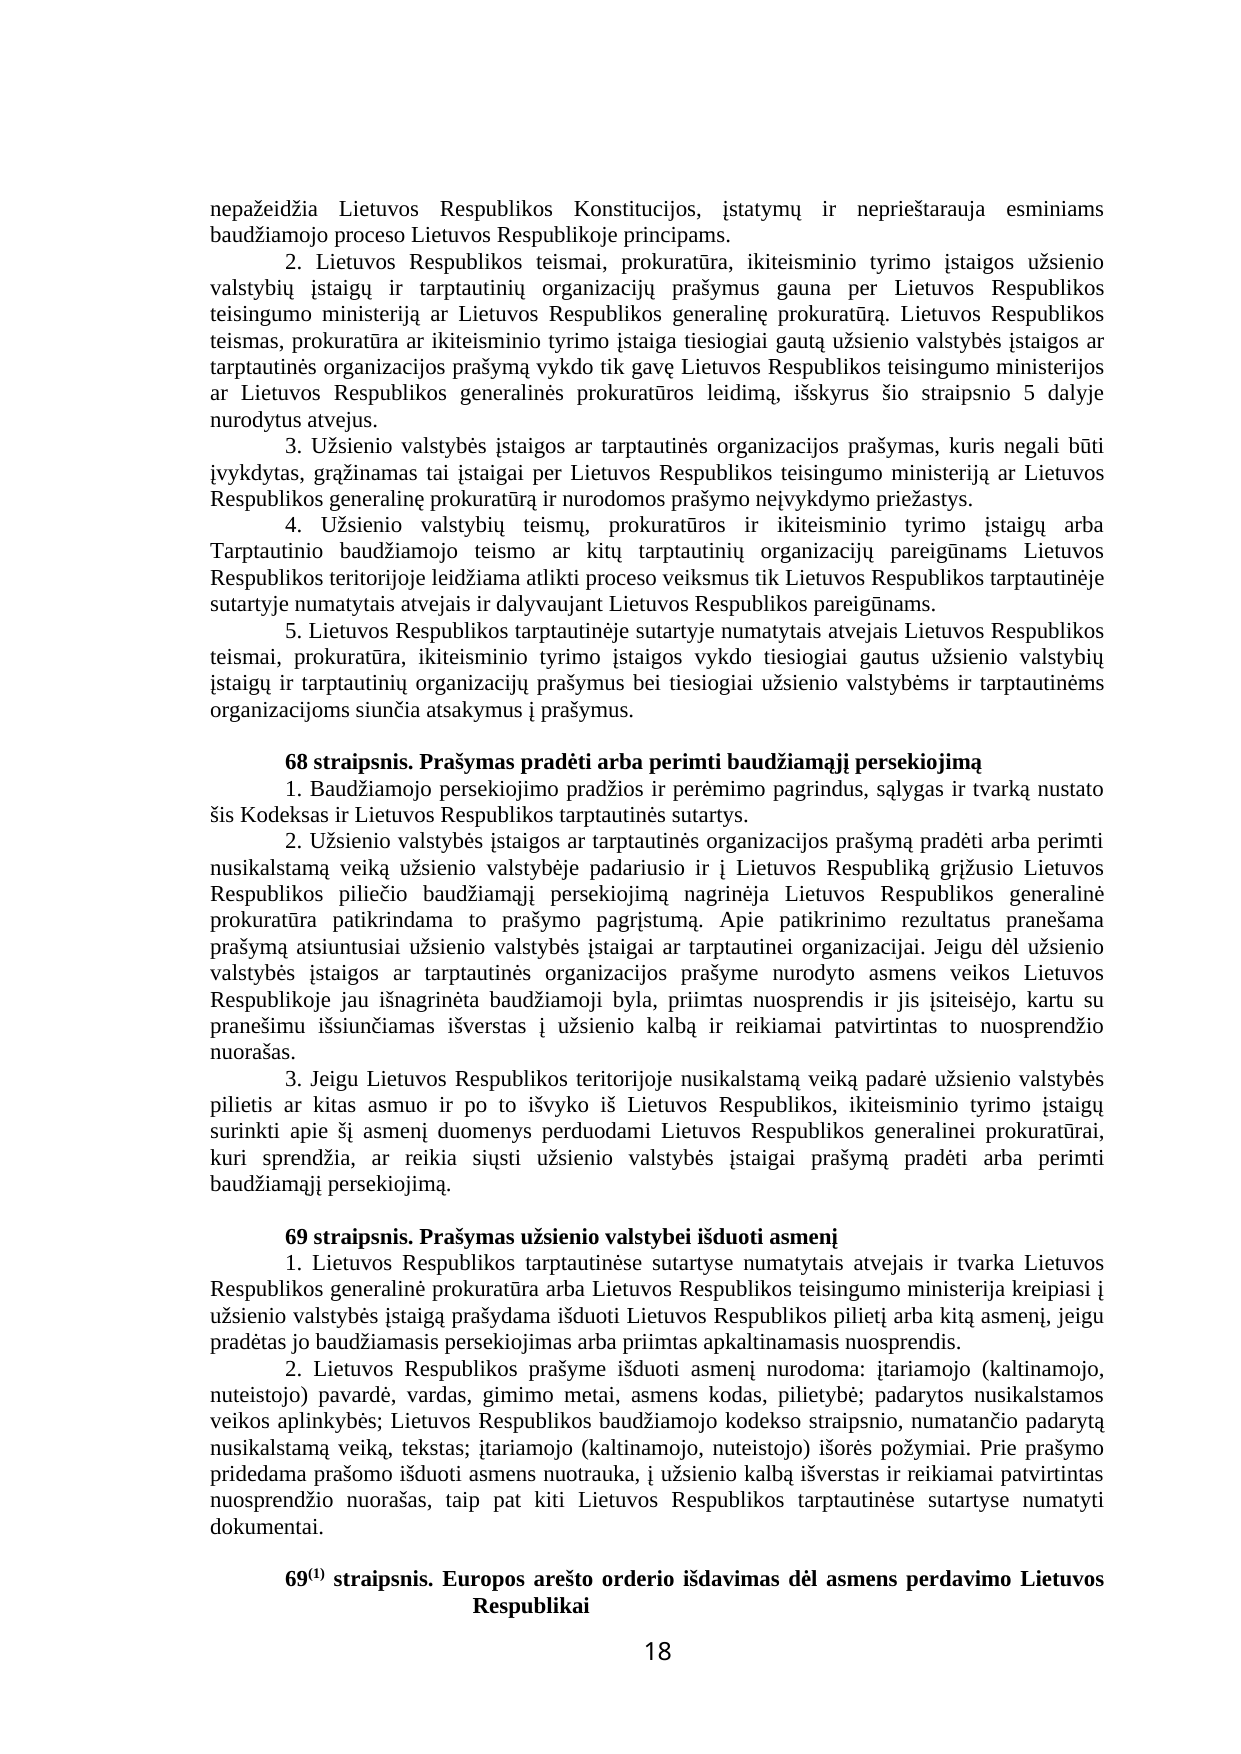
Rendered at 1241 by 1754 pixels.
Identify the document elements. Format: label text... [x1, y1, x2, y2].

text 3. Užsienio valstybės įstaigos ar tarptautinės organizacijos prašymas, kuris negali būti įvykdytas, grąžinamas tai įstaigai per Lietuvos Respublikos teisingumo ministeriją ar Lietuvos Respublikos generalinę prokuratūrą ir nurodomos prašymo neįvykdymo priežastys. [210, 432, 1106, 511]
text 2. Užsienio valstybės įstaigos ar tarptautinės organizacijos prašymą pradėti arba perimti nusikalstamą veiką užsienio valstybėje padariusio ir į Lietuvos Respubliką grįžusio Lietuvos Respublikos piliečio baudžiamąjį persekiojimą nagrinėja Lietuvos Respublikos generalinė prokuratūra patikrindama to prašymo pagrįstumą. Apie patikrinimo rezultatus pranešama prašymą atsiuntusiai užsienio valstybės įstaigai ar tarptautinei organizacijai. Jeigu dėl užsienio valstybės įstaigos ar tarptautinės organizacijos prašyme nurodyto asmens veikos Lietuvos Respublikoje jau išnagrinėta baudžiamoji byla, priimtas nuosprendis ir jis įsiteisėjo, kartu su pranešimu išsiunčiamas išverstas į užsienio kalbą ir reikiamai patvirtintas to nuosprendžio nuorašas. [210, 827, 1106, 1065]
text 1. Lietuvos Respublikos tarptautinėse sutartyse numatytais atvejais ir tvarka Lietuvos Respublikos generalinė prokuratūra arba Lietuvos Respublikos teisingumo ministerija kreipiasi į užsienio valstybės įstaigą prašydama išduoti Lietuvos Respublikos pilietį arba kitą asmenį, jeigu pradėtas jo baudžiamasis persekiojimas arba priimtas apkaltinamasis nuosprendis. [210, 1249, 1106, 1354]
text 69 straipsnis. Prašymas užsienio valstybei išduoti asmenį [210, 1223, 1106, 1249]
text 5. Lietuvos Respublikos tarptautinėje sutartyje numatytais atvejais Lietuvos Respublikos teismai, prokuratūra, ikiteisminio tyrimo įstaigos vykdo tiesiogiai gautus užsienio valstybių įstaigų ir tarptautinių organizacijų prašymus bei tiesiogiai užsienio valstybėms ir tarptautinėms organizacijoms siunčia atsakymus į prašymus. [210, 617, 1106, 722]
text 2. Lietuvos Respublikos teismai, prokuratūra, ikiteisminio tyrimo įstaigos užsienio valstybių įstaigų ir tarptautinių organizacijų prašymus gauna per Lietuvos Respublikos teisingumo ministeriją ar Lietuvos Respublikos generalinę prokuratūrą. Lietuvos Respublikos teismas, prokuratūra ar ikiteisminio tyrimo įstaiga tiesiogiai gautą užsienio valstybės įstaigos ar tarptautinės organizacijos prašymą vykdo tik gavę Lietuvos Respublikos teisingumo ministerijos ar Lietuvos Respublikos generalinės prokuratūros leidimą, išskyrus šio straipsnio 5 dalyje nurodytus atvejus. [210, 248, 1106, 432]
text 68 straipsnis. Prašymas pradėti arba perimti baudžiamąjį persekiojimą [210, 748, 1106, 775]
text 1. Baudžiamojo persekiojimo pradžios ir perėmimo pagrindus, sąlygas ir tvarką nustato šis Kodeksas ir Lietuvos Respublikos tarptautinės sutartys. [210, 775, 1106, 827]
text nepažeidžia Lietuvos Respublikos Konstitucijos, įstatymų ir neprieštarauja esminiams baudžiamojo proceso Lietuvos Respublikoje principams. [210, 195, 1106, 248]
text 3. Jeigu Lietuvos Respublikos teritorijoje nusikalstamą veiką padarė užsienio valstybės pilietis ar kitas asmuo ir po to išvyko iš Lietuvos Respublikos, ikiteisminio tyrimo įstaigų surinkti apie šį asmenį duomenys perduodami Lietuvos Respublikos generalinei prokuratūrai, kuri sprendžia, ar reikia siųsti užsienio valstybės įstaigai prašymą pradėti arba perimti baudžiamąjį persekiojimą. [210, 1065, 1106, 1196]
text 4. Užsienio valstybių teismų, prokuratūros ir ikiteisminio tyrimo įstaigų arba Tarptautinio baudžiamojo teismo ar kitų tarptautinių organizacijų pareigūnams Lietuvos Respublikos teritorijoje leidžiama atlikti proceso veiksmus tik Lietuvos Respublikos tarptautinėje sutartyje numatytais atvejais ir dalyvaujant Lietuvos Respublikos pareigūnams. [210, 511, 1106, 617]
text 2. Lietuvos Respublikos prašyme išduoti asmenį nurodoma: įtariamojo (kaltinamojo, nuteistojo) pavardė, vardas, gimimo metai, asmens kodas, pilietybė; padarytos nusikalstamos veikos aplinkybės; Lietuvos Respublikos baudžiamojo kodekso straipsnio, numatančio padarytą nusikalstamą veiką, tekstas; įtariamojo (kaltinamojo, nuteistojo) išorės požymiai. Prie prašymo pridedama prašomo išduoti asmens nuotrauka, į užsienio kalbą išverstas ir reikiamai patvirtintas nuosprendžio nuorašas, taip pat kiti Lietuvos Respublikos tarptautinėse sutartyse numatyti dokumentai. [210, 1354, 1106, 1539]
text 69(1) straipsnis. Europos arešto orderio išdavimas dėl asmens perdavimo Lietuvos Respublikai [285, 1565, 1106, 1618]
